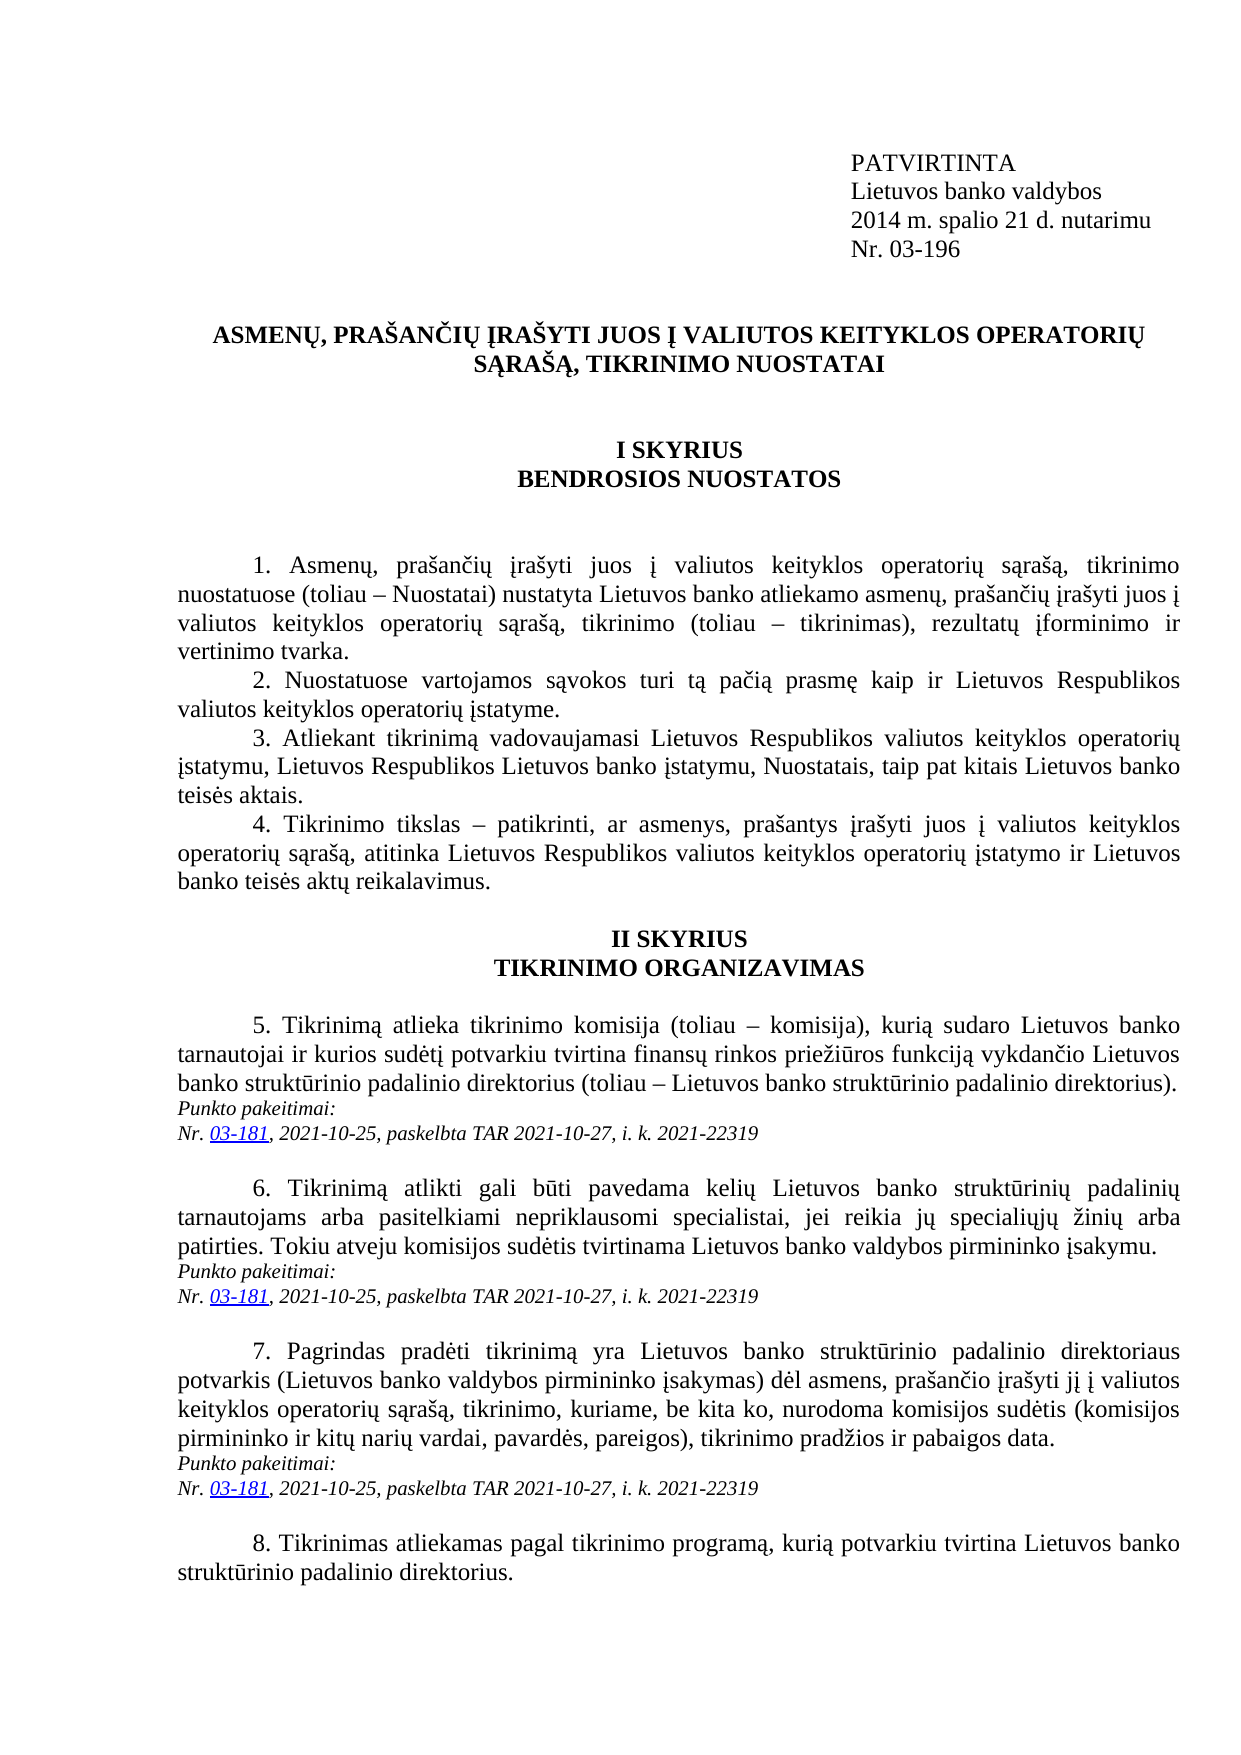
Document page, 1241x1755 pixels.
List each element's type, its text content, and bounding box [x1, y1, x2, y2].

text Nr. 03-196 [851, 234, 1181, 263]
text Nr. 03-181, 2021-10-25, paskelbta TAR 2021-10-27, i. k. 2021-22319 [177, 1475, 1181, 1499]
text 5. Tikrinimą atlieka tikrinimo komisija (toliau – komisija), kurią sudaro Lietuvos banko tarnautojai ir kurios sudėtį potvarkiu tvirtina finansų rinkos priežiūros funkciją vykdančio Lietuvos banko struktūrinio padalinio direktorius (toliau – Lietuvos banko struktūrinio padalinio direktorius). [177, 1010, 1181, 1096]
text ASMENŲ, PRAŠANČIŲ ĮRAŠYTI JUOS Į VALIUTOS KEITYKLOS OPERATORIŲ SĄRAŠĄ, TIKRINIMO NUOSTATAI [177, 320, 1181, 378]
text Nr. 03-181, 2021-10-25, paskelbta TAR 2021-10-27, i. k. 2021-22319 [177, 1120, 1181, 1144]
text BENDROSIOS NUOSTATOS [177, 464, 1181, 493]
text 2014 m. spalio 21 d. nutarimu [851, 205, 1181, 234]
text 7. Pagrindas pradėti tikrinimą yra Lietuvos banko struktūrinio padalinio direktoriaus potvarkis (Lietuvos banko valdybos pirmininko įsakymas) dėl asmens, prašančio įrašyti jį į valiutos keityklos operatorių sąrašą, tikrinimo, kuriame, be kita ko, nurodoma komisijos sudėtis (komisijos pirmininko ir kitų narių vardai, pavardės, pareigos), tikrinimo pradžios ir pabaigos data. [177, 1336, 1181, 1451]
text 4. Tikrinimo tikslas – patikrinti, ar asmenys, prašantys įrašyti juos į valiutos keityklos operatorių sąrašą, atitinka Lietuvos Respublikos valiutos keityklos operatorių įstatymo ir Lietuvos banko teisės aktų reikalavimus. [177, 809, 1181, 895]
text Punkto pakeitimai: [177, 1451, 1181, 1475]
text II SKYRIUS [177, 924, 1181, 953]
text 6. Tikrinimą atlikti gali būti pavedama kelių Lietuvos banko struktūrinių padalinių tarnautojams arba pasitelkiami nepriklausomi specialistai, jei reikia jų specialiųjų žinių arba patirties. Tokiu atveju komisijos sudėtis tvirtinama Lietuvos banko valdybos pirmininko įsakymu. [177, 1173, 1181, 1259]
text I SKYRIUS [177, 435, 1181, 464]
text 8. Tikrinimas atliekamas pagal tikrinimo programą, kurią potvarkiu tvirtina Lietuvos banko struktūrinio padalinio direktorius. [177, 1528, 1181, 1586]
text TIKRINIMO ORGANIZAVIMAS [177, 953, 1181, 981]
text Lietuvos banko valdybos [851, 176, 1181, 205]
text Punkto pakeitimai: [177, 1096, 1181, 1120]
text 1. Asmenų, prašančių įrašyti juos į valiutos keityklos operatorių sąrašą, tikrinimo nuostatuose (toliau – Nuostatai) nustatyta Lietuvos banko atliekamo asmenų, prašančių įrašyti juos į valiutos keityklos operatorių sąrašą, tikrinimo (toliau – tikrinimas), rezultatų įforminimo ir vertinimo tvarka. [177, 550, 1181, 665]
text 3. Atliekant tikrinimą vadovaujamasi Lietuvos Respublikos valiutos keityklos operatorių įstatymu, Lietuvos Respublikos Lietuvos banko įstatymu, Nuostatais, taip pat kitais Lietuvos banko teisės aktais. [177, 723, 1181, 809]
text 2. Nuostatuose vartojamos sąvokos turi tą pačią prasmę kaip ir Lietuvos Respublikos valiutos keityklos operatorių įstatyme. [177, 665, 1181, 723]
text PATVIRTINTA [851, 148, 1181, 176]
text Nr. 03-181, 2021-10-25, paskelbta TAR 2021-10-27, i. k. 2021-22319 [177, 1283, 1181, 1308]
text Punkto pakeitimai: [177, 1259, 1181, 1283]
